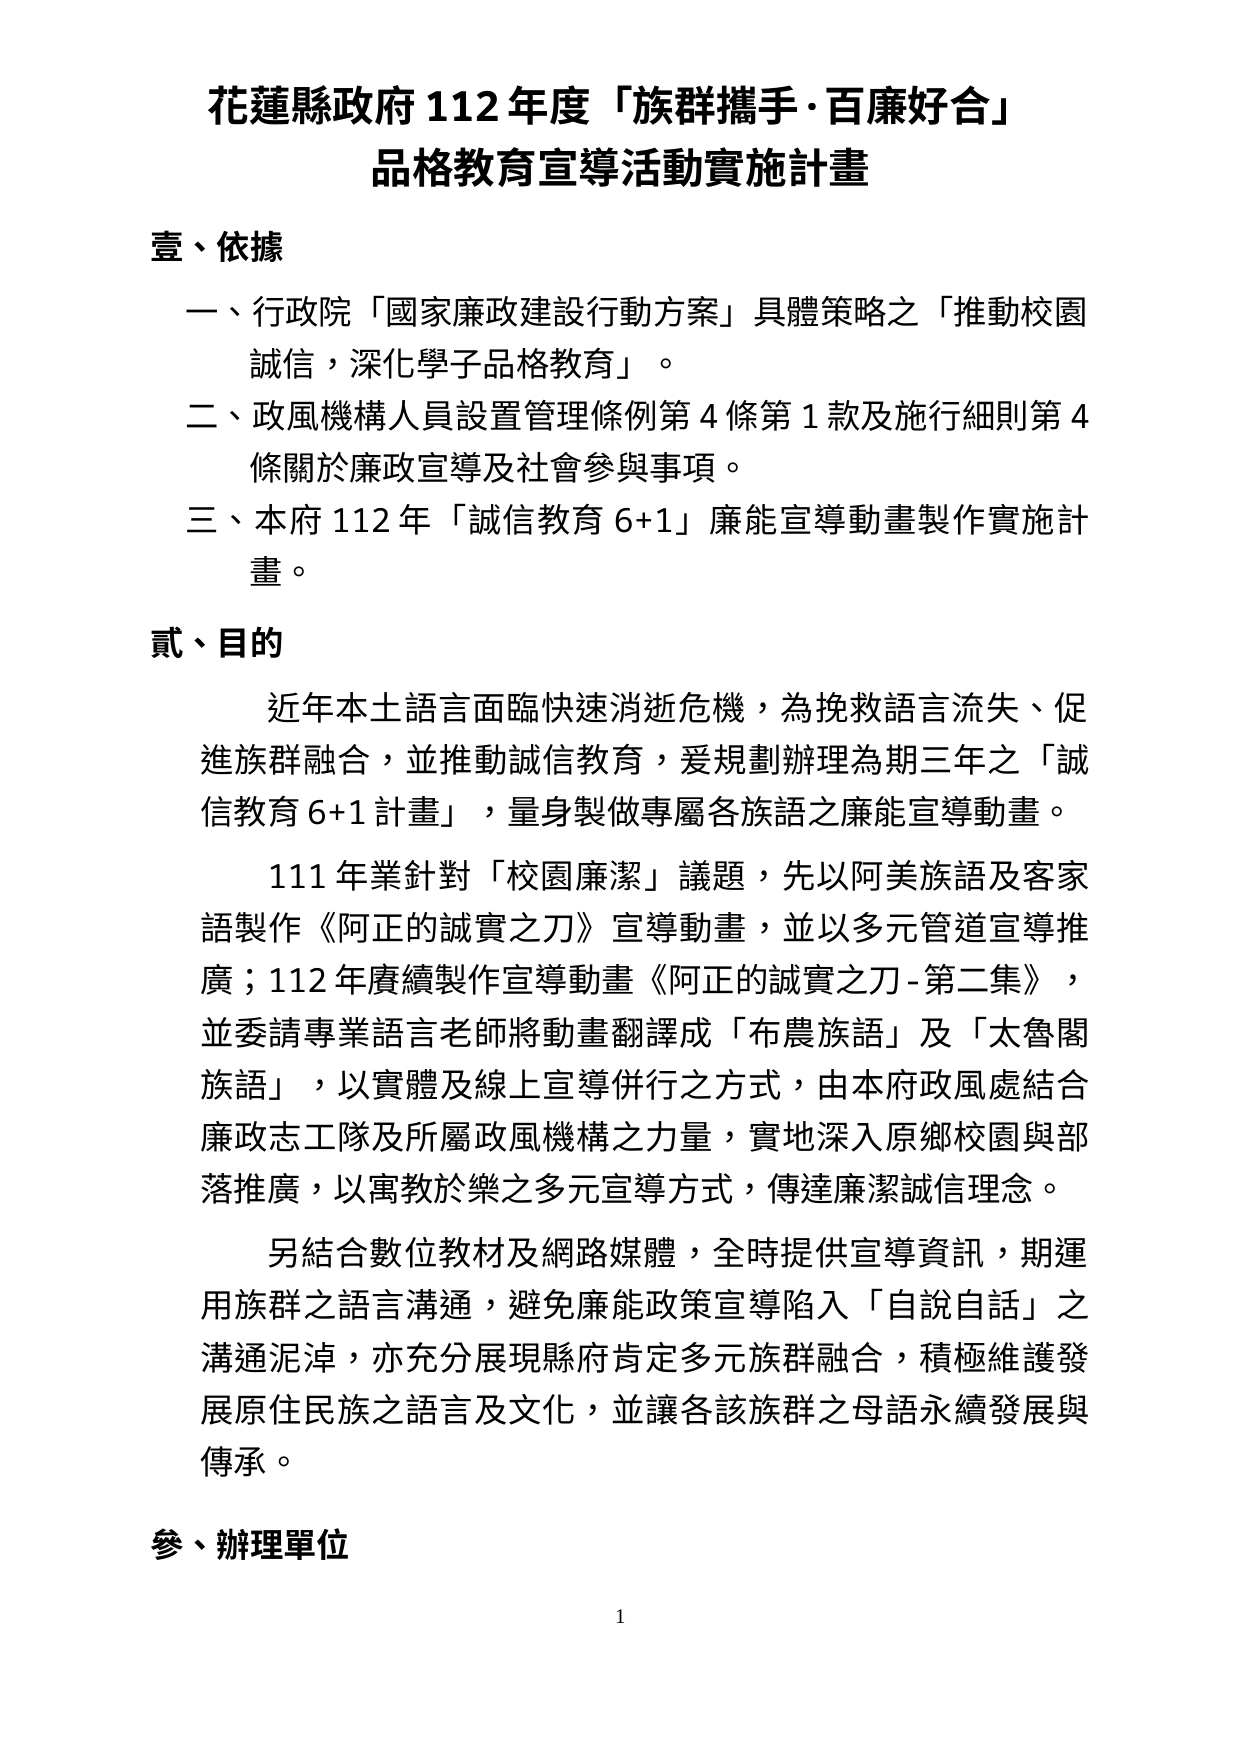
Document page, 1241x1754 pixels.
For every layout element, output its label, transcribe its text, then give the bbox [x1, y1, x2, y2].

text 111年業針對「校園廉潔」議題，先以阿美族語及客家語製作《阿正的誠實之刀》宣導動畫，並以多元管道宣導推廣；112年賡續製作宣導動畫《阿正的誠實之刀-第二集》，並委請專業語言老師將動畫翻譯成「布農族語」及「太魯閣族語」，以實體及線上宣導併行之方式，由本府政風處結合廉政志工隊及所屬政風機構之力量，實地深入原鄉校園與部落推廣，以寓教於樂之多元宣導方式，傳達廉潔誠信理念。 [200, 847, 1090, 1212]
text 品格教育宣導活動實施計畫 [150, 137, 1090, 195]
text 花蓮縣政府112年度「族群攜手·百廉好合」 [150, 75, 1090, 133]
text 近年本土語言面臨快速消逝危機，為挽救語言流失、促進族群融合，並推動誠信教育，爰規劃辦理為期三年之「誠信教育6+1計畫」，量身製做專屬各族語之廉能宣導動畫。 [200, 678, 1090, 834]
text 二、政風機構人員設置管理條例第4條第1款及施行細則第4條關於廉政宣導及社會參與事項。 [185, 387, 1090, 491]
text 一、行政院「國家廉政建設行動方案」具體策略之「推動校園誠信，深化學子品格教育」。 [185, 282, 1090, 387]
text 另結合數位教材及網路媒體，全時提供宣導資訊，期運用族群之語言溝通，避免廉能政策宣導陷入「自說自話」之溝通泥淖，亦充分展現縣府肯定多元族群融合，積極維護發展原住民族之語言及文化，並讓各該族群之母語永續發展與傳承。 [200, 1224, 1090, 1484]
text 壹、依據 [150, 218, 1090, 270]
text 參、辦理單位 [150, 1516, 1090, 1568]
text 三、本府112年「誠信教育6+1」廉能宣導動畫製作實施計畫。 [185, 491, 1090, 595]
text 貳、目的 [150, 614, 1090, 666]
